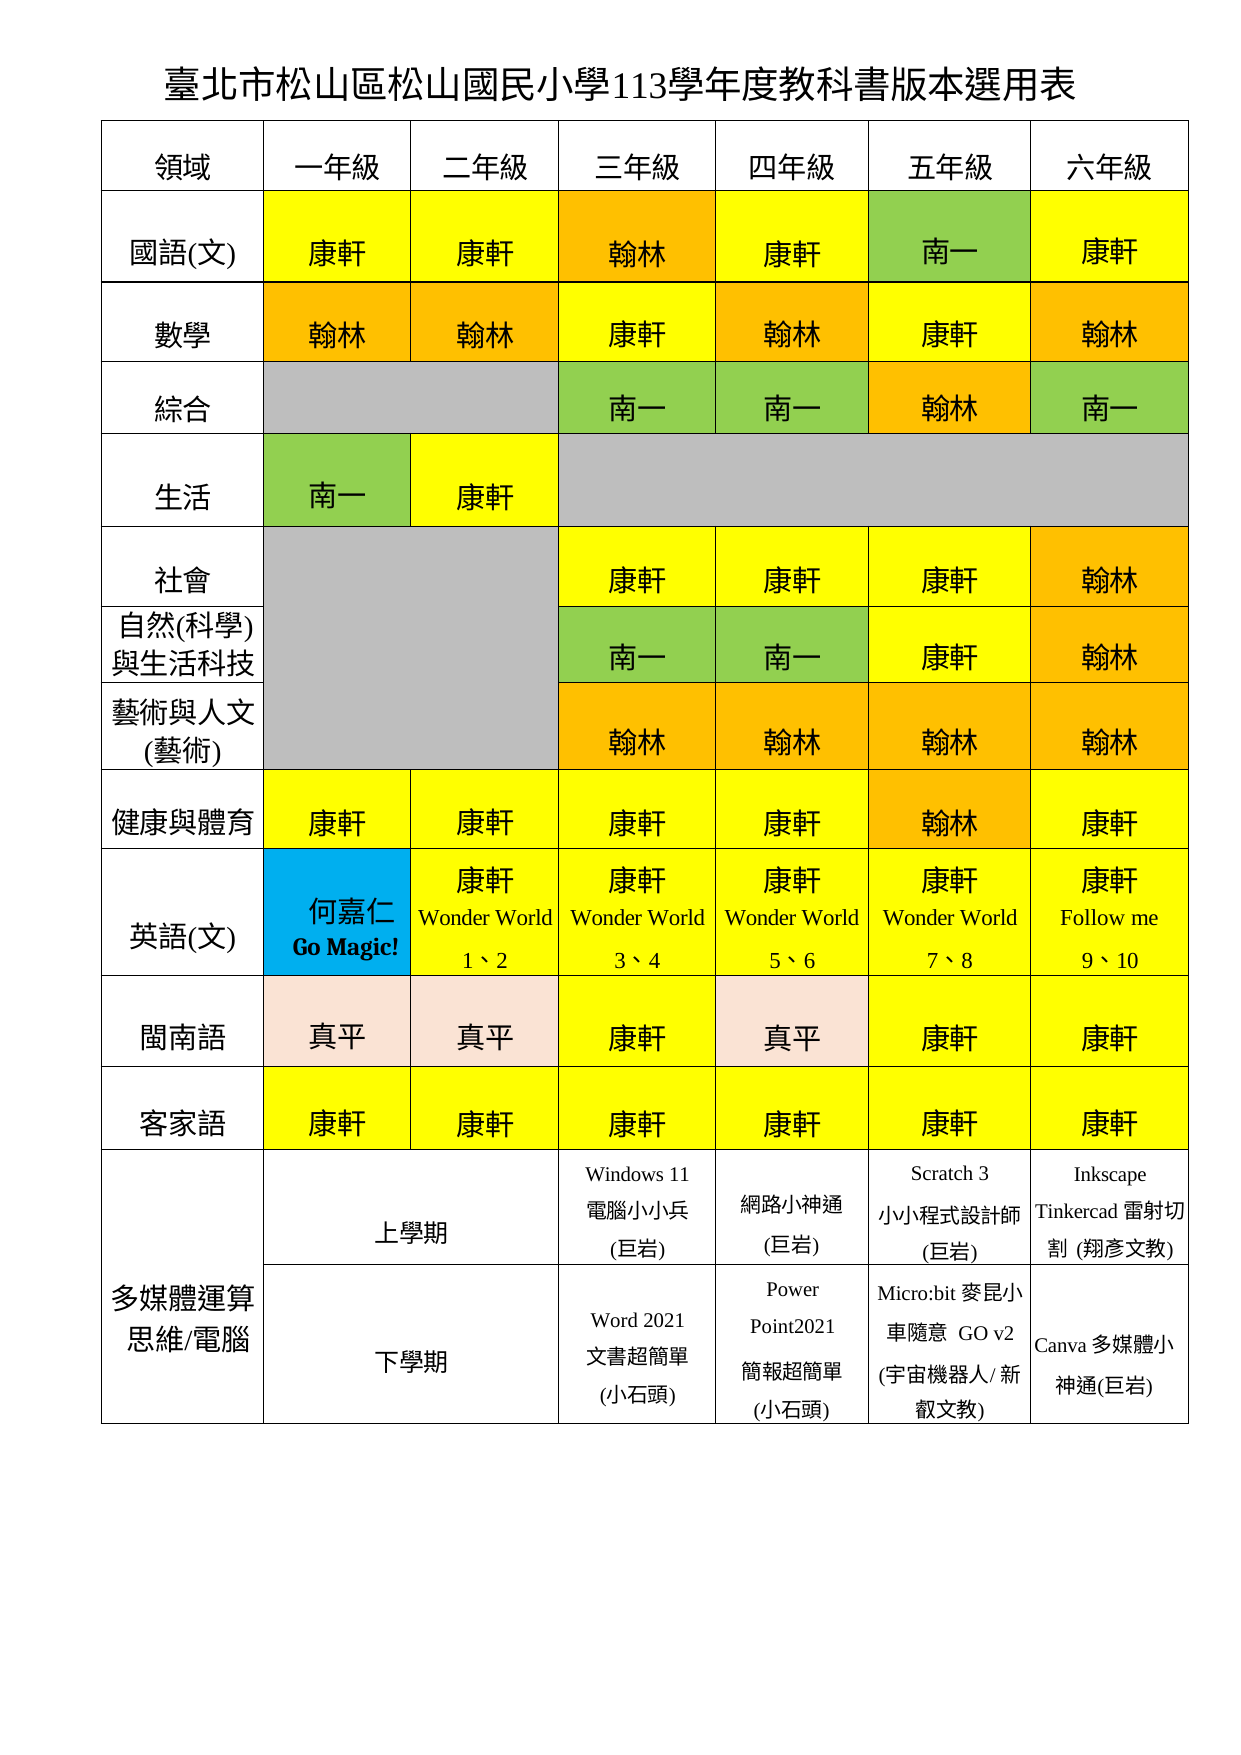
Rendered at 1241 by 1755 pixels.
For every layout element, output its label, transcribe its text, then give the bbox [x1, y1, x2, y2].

table_cell 生活 [102, 434, 263, 526]
table_cell 康軒 [1031, 191, 1188, 281]
table_cell Canva 多媒體小神通(巨岩) [1031, 1265, 1188, 1423]
table_cell 南一 [1031, 362, 1188, 433]
table_cell 翰林 [716, 283, 868, 361]
table_cell 康軒 [869, 976, 1030, 1066]
table_cell 翰林 [716, 683, 868, 769]
table_cell 康軒 Wonder World 3、4 [559, 849, 715, 975]
table_cell [559, 434, 1188, 526]
table_cell 真平 [716, 976, 868, 1066]
table_cell Scratch 3 小小程式設計師 (巨岩) [869, 1150, 1030, 1264]
table_header 二年級 [411, 121, 558, 190]
table_cell 上學期 [264, 1150, 558, 1264]
table_cell 康軒 [716, 1067, 868, 1149]
table_cell 翰林 [1031, 607, 1188, 682]
table_header 五年級 [869, 121, 1030, 190]
table_cell 康軒 [411, 770, 558, 848]
table_cell 藝術與人文 (藝術) [102, 683, 263, 769]
table_cell 翰林 [1031, 683, 1188, 769]
table_cell 社會 [102, 527, 263, 606]
table_cell 康軒 [716, 191, 868, 281]
table_cell 真平 [264, 976, 410, 1066]
table_cell [264, 362, 558, 433]
table_cell 康軒 [559, 976, 715, 1066]
table_cell 數學 [102, 283, 263, 361]
table_cell 康軒 [716, 770, 868, 848]
table_cell 康軒 [869, 1067, 1030, 1149]
table_cell 康軒 [559, 770, 715, 848]
table_cell [264, 527, 558, 769]
table_cell 康軒 [559, 283, 715, 361]
table_cell 康軒 [1031, 770, 1188, 848]
table_cell 康軒 [411, 1067, 558, 1149]
table_cell 康軒 [559, 527, 715, 606]
table_cell 南一 [716, 607, 868, 682]
table_cell 自然(科學)與生活科技 [102, 607, 263, 682]
table_cell Windows 11電腦小小兵 (巨岩) [559, 1150, 715, 1264]
table_header 三年級 [559, 121, 715, 190]
table_cell 康軒 [559, 1067, 715, 1149]
table_cell 翰林 [1031, 527, 1188, 606]
table_cell 英語(文) [102, 849, 263, 975]
table_cell 翰林 [1031, 283, 1188, 361]
table_cell 康軒 [264, 1067, 410, 1149]
table_header 領域 [102, 121, 263, 190]
table_header 一年級 [264, 121, 410, 190]
table_cell 翰林 [869, 362, 1030, 433]
table_cell 下學期 [264, 1265, 558, 1423]
table_cell 康軒 [411, 191, 558, 281]
table_cell 南一 [559, 607, 715, 682]
table_cell Inkscape Tinkercad 雷射切割 (翔彥文教) [1031, 1150, 1188, 1264]
table_cell 翰林 [559, 683, 715, 769]
table_cell 翰林 [869, 770, 1030, 848]
table_cell 南一 [559, 362, 715, 433]
table_cell Word 2021文書超簡單 (小石頭) [559, 1265, 715, 1423]
table_cell 南一 [264, 434, 410, 526]
text 臺北市松山區松山國民小學113學年度教科書版本選用表 [164, 54, 1152, 109]
table_cell 康軒 [869, 283, 1030, 361]
table_cell 康軒 Wonder World 1、2 [411, 849, 558, 975]
table_cell 翰林 [411, 283, 558, 361]
table_cell 翰林 [559, 191, 715, 281]
table_cell 綜合 [102, 362, 263, 433]
table_cell 康軒 Follow me 9、10 [1031, 849, 1188, 975]
table_cell 康軒 [1031, 976, 1188, 1066]
table_cell 康軒 [869, 607, 1030, 682]
table_cell Micro:bit 麥昆小車隨意 GO v2 (宇宙機器人/ 新 叡文教) [869, 1265, 1030, 1423]
table_cell 康軒 [869, 527, 1030, 606]
table_cell 康軒 [411, 434, 558, 526]
table_cell 南一 [869, 191, 1030, 281]
table_cell 康軒 [1031, 1067, 1188, 1149]
table_cell 康軒 [264, 191, 410, 281]
table_cell Power Point2021簡報超簡單 (小石頭) [716, 1265, 868, 1423]
table_cell 何嘉仁 Go Magic! [264, 849, 410, 975]
table_cell 客家語 [102, 1067, 263, 1149]
table_cell 康軒 [716, 527, 868, 606]
table_cell 國語(文) [102, 191, 263, 281]
table_cell 南一 [716, 362, 868, 433]
table_cell 康軒 Wonder World 7、8 [869, 849, 1030, 975]
table_cell 康軒 [264, 770, 410, 848]
table_cell 網路小神通 (巨岩) [716, 1150, 868, 1264]
table_cell 康軒 Wonder World 5、6 [716, 849, 868, 975]
table_cell 翰林 [869, 683, 1030, 769]
table_cell 翰林 [264, 283, 410, 361]
table_header 六年級 [1031, 121, 1188, 190]
table_cell 健康與體育 [102, 770, 263, 848]
table_cell 真平 [411, 976, 558, 1066]
table_header 四年級 [716, 121, 868, 190]
table_cell 閩南語 [102, 976, 263, 1066]
table_cell 多媒體運算思維/電腦 [102, 1150, 263, 1423]
